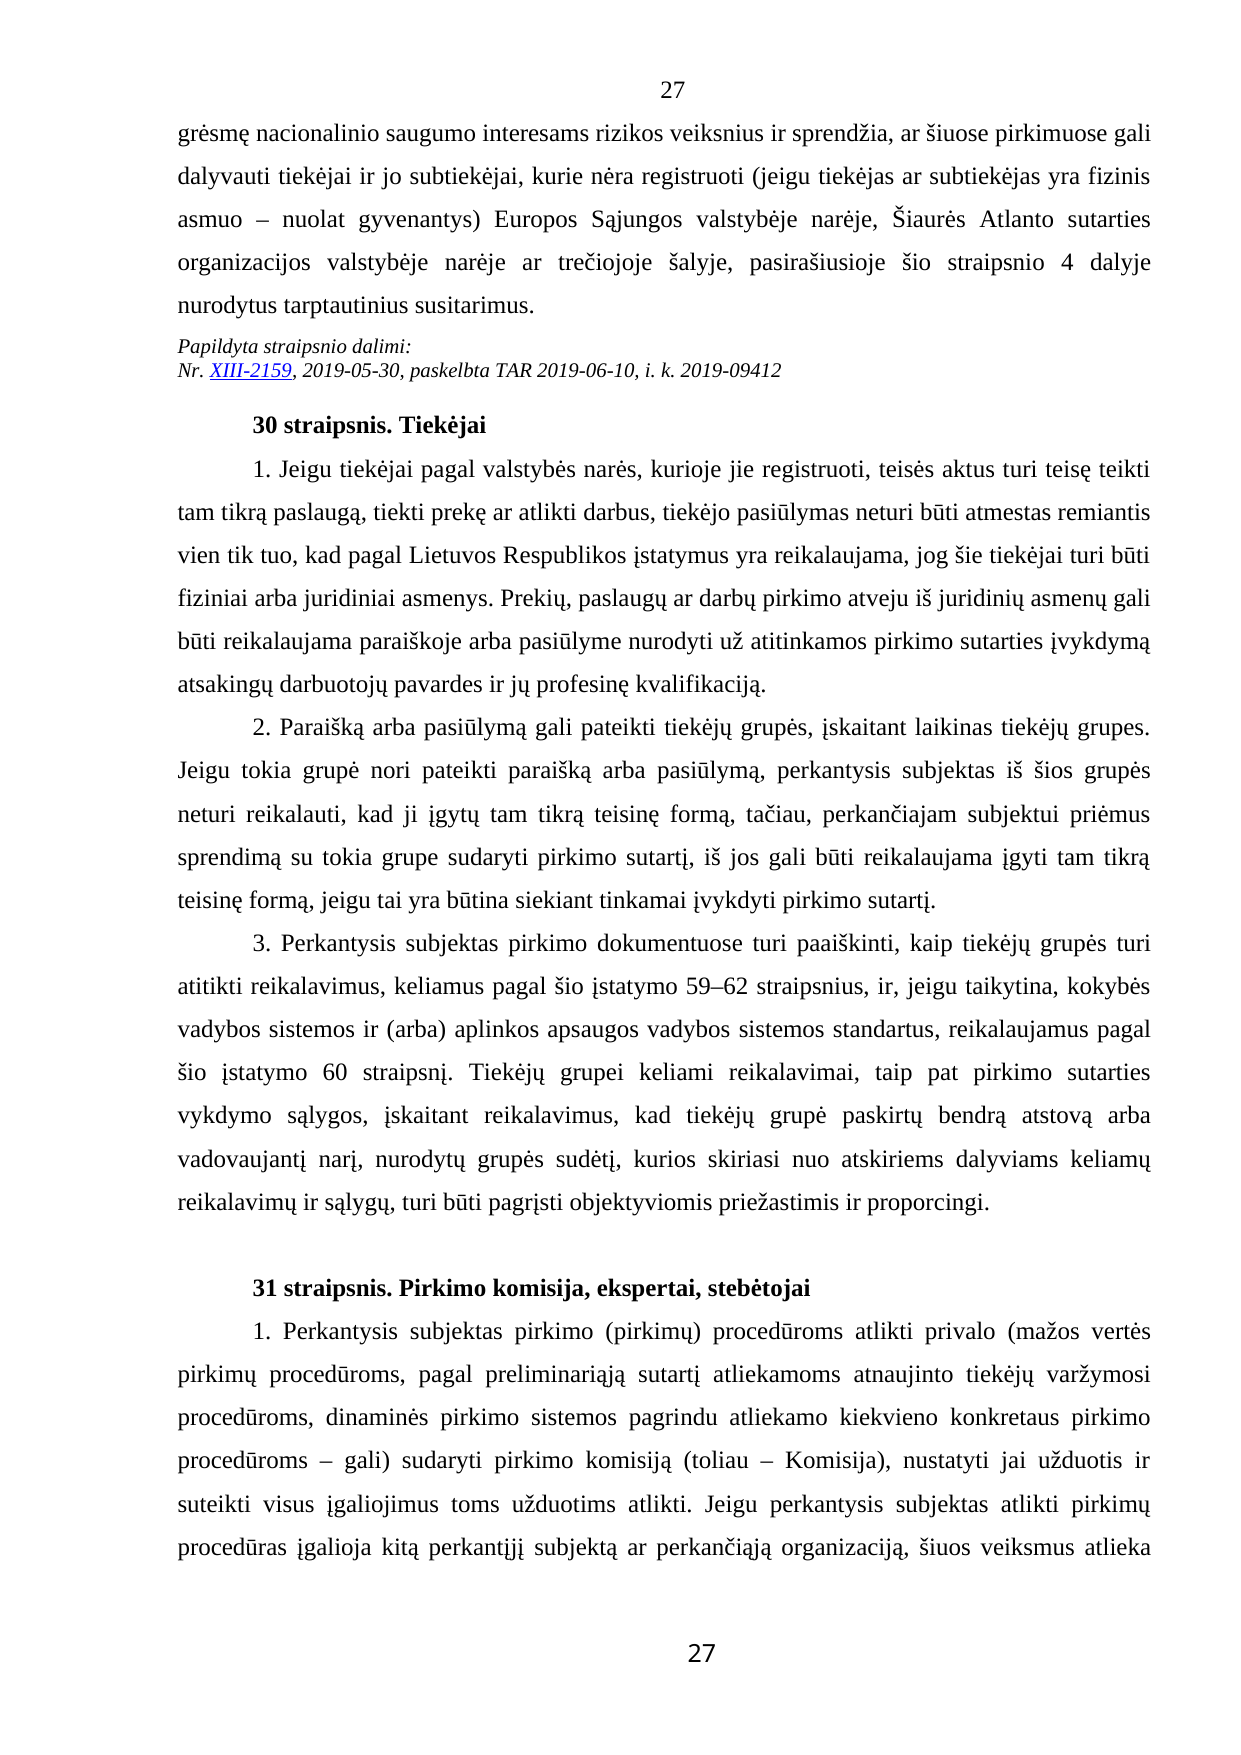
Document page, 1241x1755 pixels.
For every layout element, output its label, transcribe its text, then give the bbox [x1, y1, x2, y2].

text 3. Perkantysis subjektas pirkimo dokumentuose turi paaiškinti, kaip tiekėjų grupės turi atitikti reikalavimus, keliamus pagal šio įstatymo 59–62 straipsnius, ir, jeigu taikytina, kokybės vadybos sistemos ir (arba) aplinkos apsaugos vadybos sistemos standartus, reikalaujamus pagal šio įstatymo 60 straipsnį. Tiekėjų grupei keliami reikalavimai, taip pat pirkimo sutarties vykdymo sąlygos, įskaitant reikalavimus, kad tiekėjų grupė paskirtų bendrą atstovą arba vadovaujantį narį, nurodytų grupės sudėtį, kurios skiriasi nuo atskiriems dalyviams keliamų reikalavimų ir sąlygų, turi būti pagrįsti objektyviomis priežastimis ir proporcingi. [177, 928, 1152, 1216]
text 2. Paraišką arba pasiūlymą gali pateikti tiekėjų grupės, įskaitant laikinas tiekėjų grupes. Jeigu tokia grupė nori pateikti paraišką arba pasiūlymą, perkantysis subjektas iš šios grupės neturi reikalauti, kad ji įgytų tam tikrą teisinę formą, tačiau, perkančiajam subjektui priėmus sprendimą su tokia grupe sudaryti pirkimo sutartį, iš jos gali būti reikalaujama įgyti tam tikrą teisinę formą, jeigu tai yra būtina siekiant tinkamai įvykdyti pirkimo sutartį. [177, 712, 1152, 914]
text Nr. XIII-2159, 2019-05-30, paskelbta TAR 2019-06-10, i. k. 2019-09412 [177, 358, 1152, 382]
text 30 straipsnis. Tiekėjai [177, 411, 1152, 439]
text 1. Jeigu tiekėjai pagal valstybės narės, kurioje jie registruoti, teisės aktus turi teisę teikti tam tikrą paslaugą, tiekti prekę ar atlikti darbus, tiekėjo pasiūlymas neturi būti atmestas remiantis vien tik tuo, kad pagal Lietuvos Respublikos įstatymus yra reikalaujama, jog šie tiekėjai turi būti fiziniai arba juridiniai asmenys. Prekių, paslaugų ar darbų pirkimo atveju iš juridinių asmenų gali būti reikalaujama paraiškoje arba pasiūlyme nurodyti už atitinkamos pirkimo sutarties įvykdymą atsakingų darbuotojų pavardes ir jų profesinę kvalifikaciją. [177, 454, 1152, 698]
text Papildyta straipsnio dalimi: [177, 334, 1152, 358]
text 31 straipsnis. Pirkimo komisija, ekspertai, stebėtojai [177, 1273, 1152, 1302]
text grėsmę nacionalinio saugumo interesams rizikos veiksnius ir sprendžia, ar šiuose pirkimuose gali dalyvauti tiekėjai ir jo subtiekėjai, kurie nėra registruoti (jeigu tiekėjas ar subtiekėjas yra fizinis asmuo – nuolat gyvenantys) Europos Sąjungos valstybėje narėje, Šiaurės Atlanto sutarties organizacijos valstybėje narėje ar trečiojoje šalyje, pasirašiusioje šio straipsnio 4 dalyje nurodytus tarptautinius susitarimus. [177, 118, 1152, 319]
text 1. Perkantysis subjektas pirkimo (pirkimų) procedūroms atlikti privalo (mažos vertės pirkimų procedūroms, pagal preliminariąją sutartį atliekamoms atnaujinto tiekėjų varžymosi procedūroms, dinaminės pirkimo sistemos pagrindu atliekamo kiekvieno konkretaus pirkimo procedūroms – gali) sudaryti pirkimo komisiją (toliau – Komisija), nustatyti jai užduotis ir suteikti visus įgaliojimus toms užduotims atlikti. Jeigu perkantysis subjektas atlikti pirkimų procedūras įgalioja kitą perkantįjį subjektą ar perkančiąją organizaciją, šiuos veiksmus atlieka [177, 1316, 1152, 1561]
